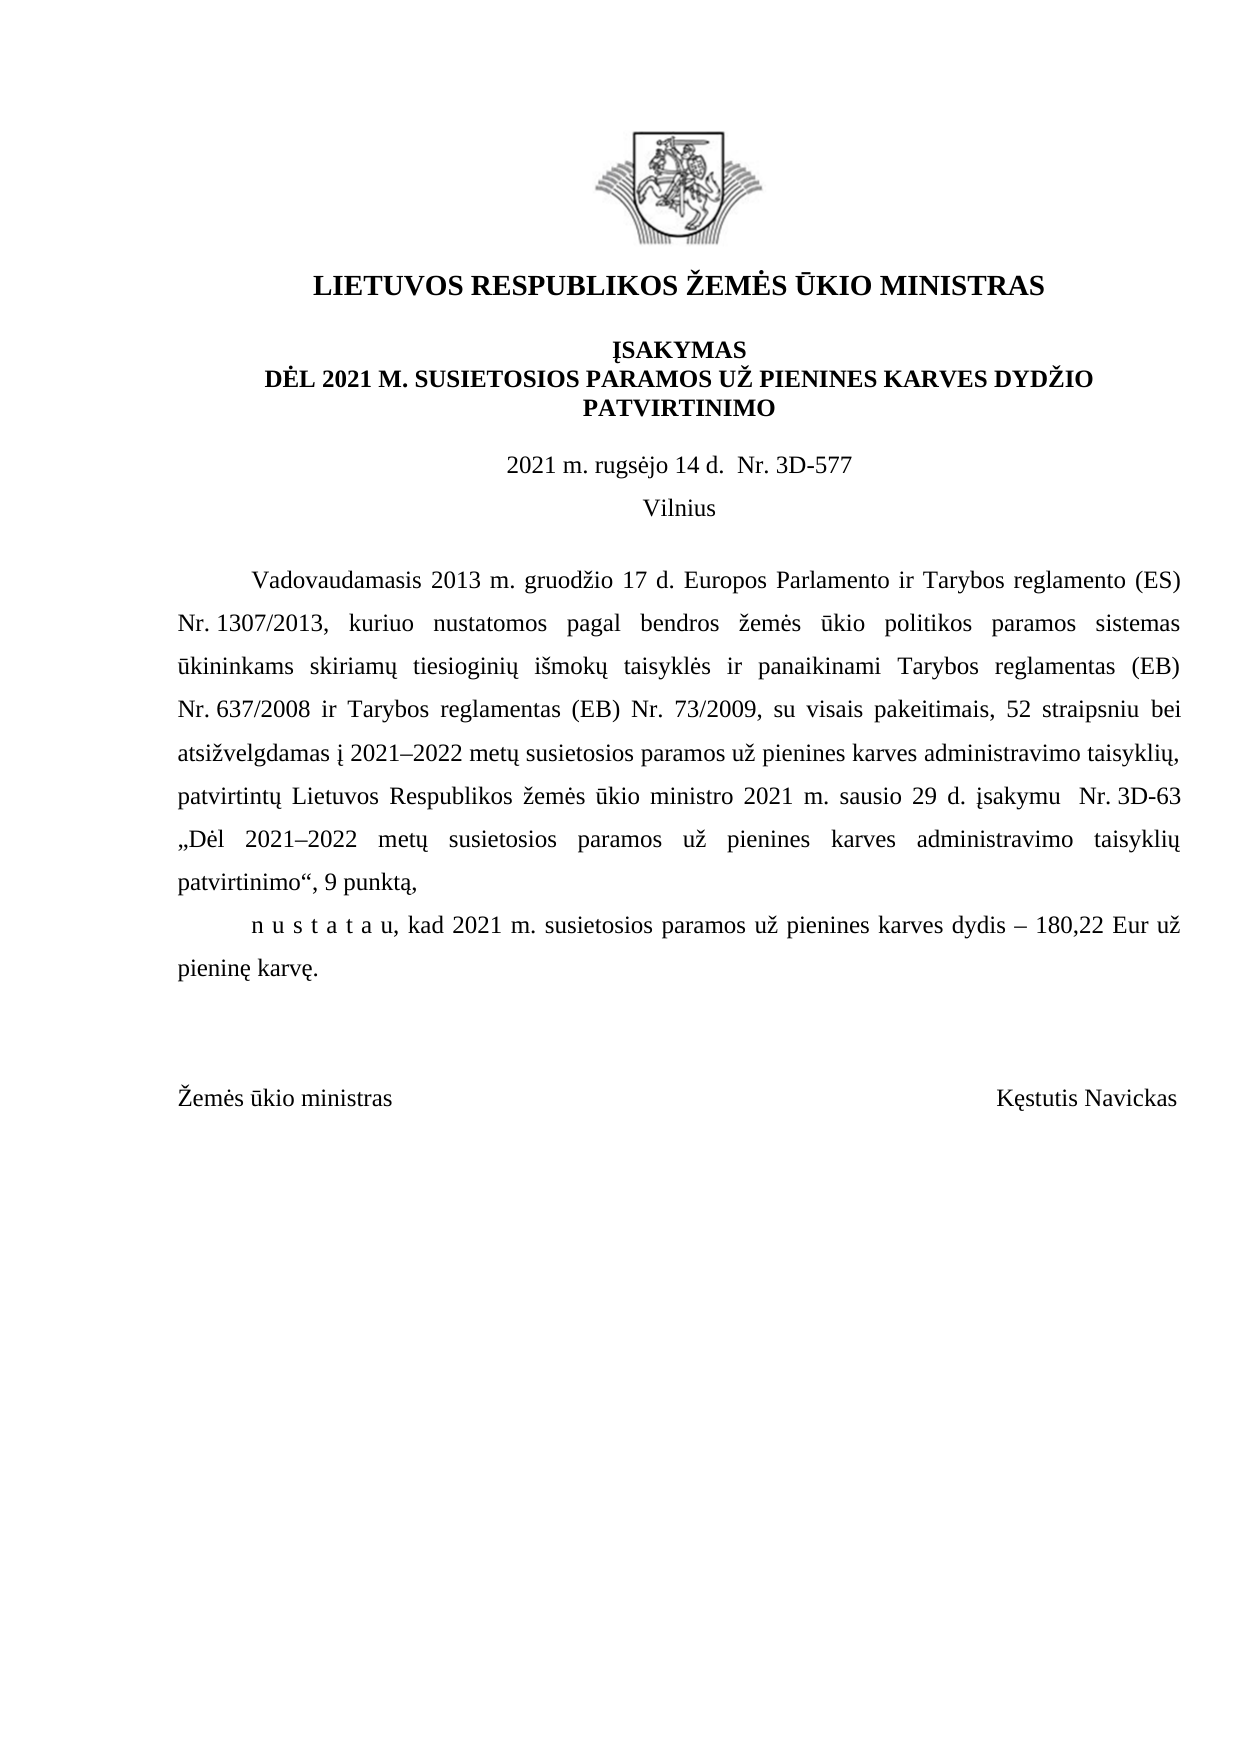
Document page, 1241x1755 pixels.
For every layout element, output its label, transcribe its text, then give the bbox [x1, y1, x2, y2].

text ĮSAKYMAS [177, 335, 1181, 364]
text Vilnius [177, 493, 1181, 522]
text Vadovaudamasis 2013 m. gruodžio 17 d. Europos Parlamento ir Tarybos reglamento (ES) Nr. 1307/2013, kuriuo nustatomos pagal bendros žemės ūkio politikos paramos sistemas ūkininkams skiriamų tiesioginių išmokų taisyklės ir panaikinami Tarybos reglamentas (EB) Nr. 637/2008 ir Tarybos reglamentas (EB) Nr. 73/2009, su visais pakeitimais, 52 straipsniu bei atsižvelgdamas į 2021–2022 metų susietosios paramos už pienines karves administravimo taisyklių, patvirtintų Lietuvos Respublikos žemės ūkio ministro 2021 m. sausio 29 d. įsakymu Nr. 3D-63 „Dėl 2021–2022 metų susietosios paramos už pienines karves administravimo taisyklių patvirtinimo“, 9 punktą, [177, 565, 1181, 896]
text LIETUVOS RESPUBLIKOS ŽEMĖS ŪKIO MINISTRAS [177, 268, 1181, 302]
text n u s t a t a u, kad 2021 m. susietosios paramos už pienines karves dydis – 180,22 Eur už pieninę karvę. [177, 910, 1181, 982]
text 2021 m. rugsėjo 14 d. Nr. 3D-577 [177, 450, 1181, 479]
text Žemės ūkio ministras Kęstutis Navickas [177, 1083, 1181, 1111]
text DĖL 2021 M. SUSIETOSIOS PARAMOS UŽ PIENINES KARVES DYDŽIO PATVIRTINIMO [177, 364, 1181, 421]
